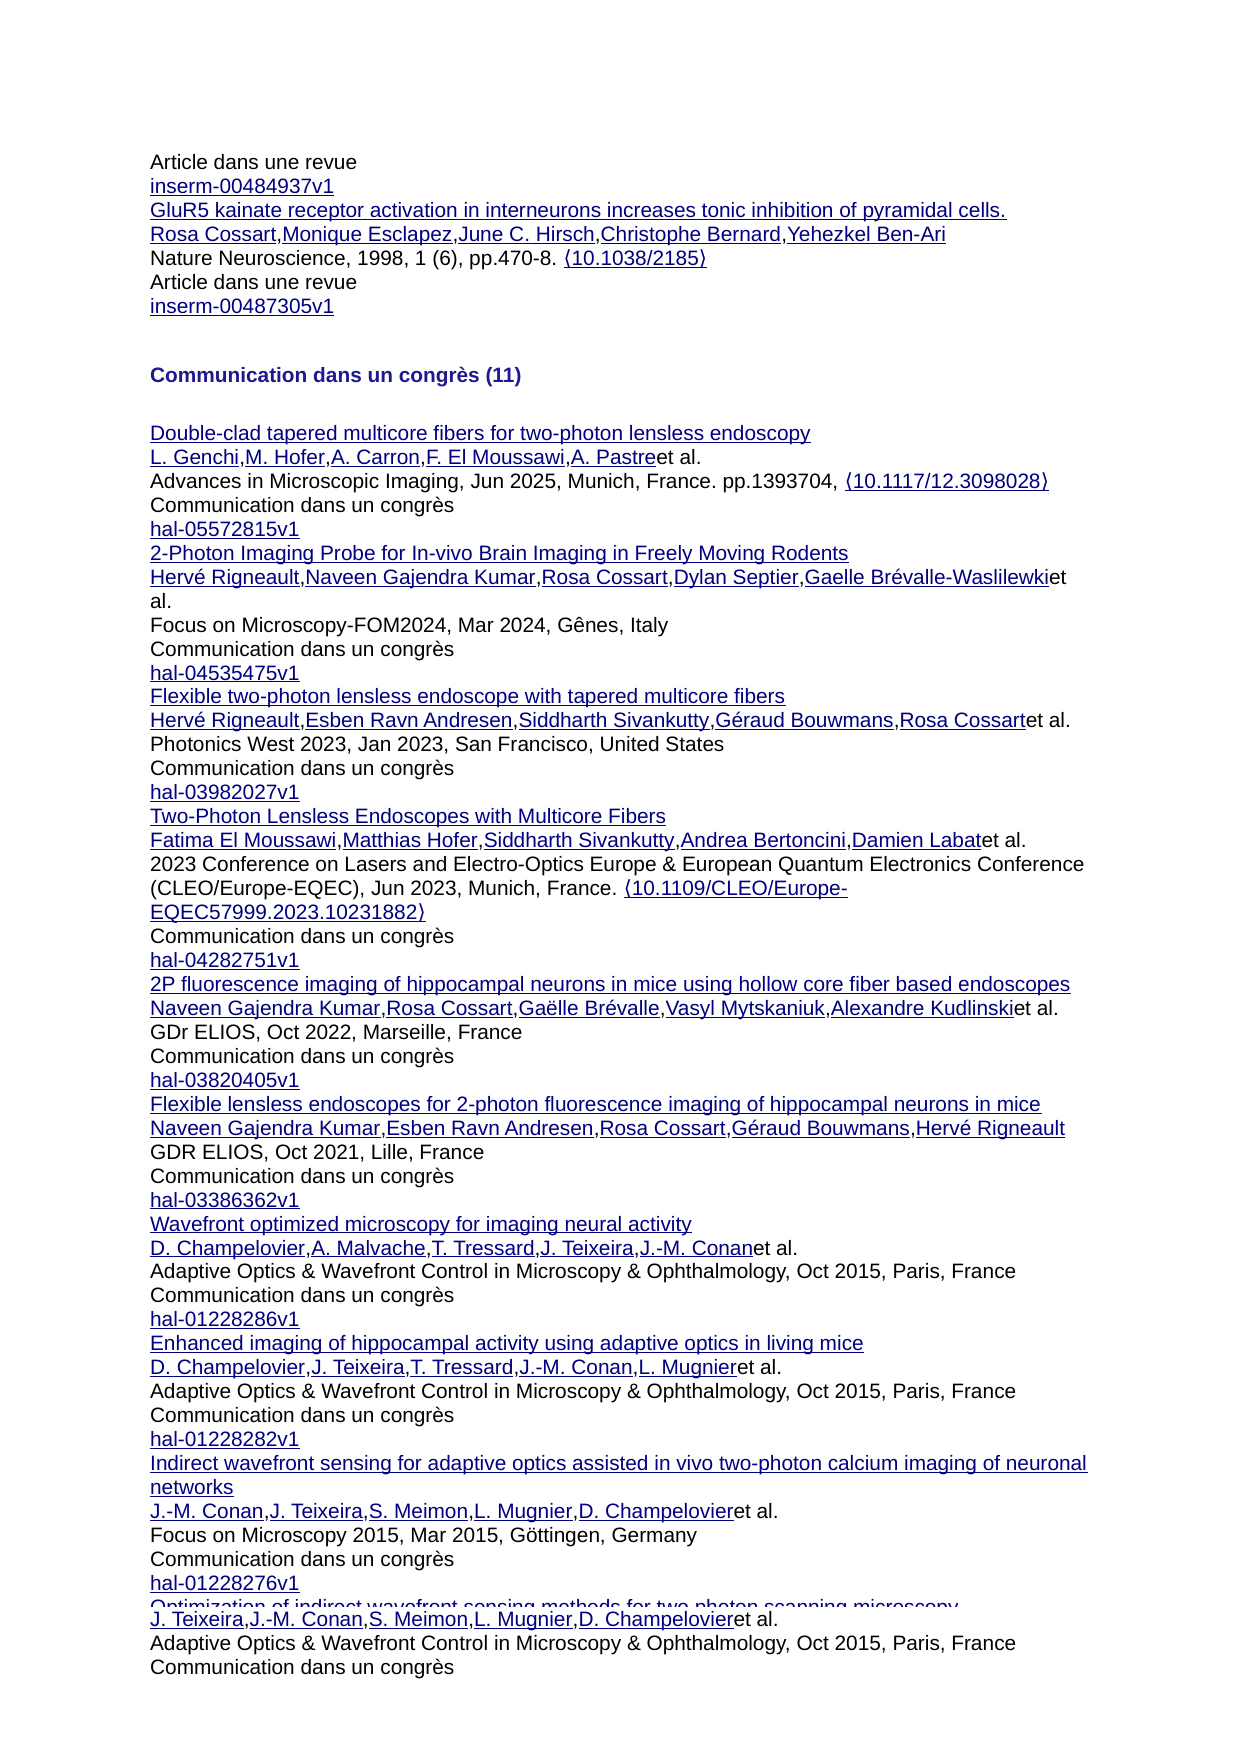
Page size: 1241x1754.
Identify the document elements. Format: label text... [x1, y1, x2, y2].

table_cell Two-Photon Lensless Endoscopes with Multicore Fibers Fatima El Moussawi,Matthias Hofer,Siddharth Sivankutty,Andrea Bertoncini,Damien Labatet al. 2023 Conference on Lasers and Electro-Optics Europe & European Quantum Electronics Conference (CLEO/Europe-EQEC), Jun 2023, Munich, France. ⟨10.1109/CLEO/Europe-EQEC57999.2023.10231882⟩ Communication dans un congrès hal-04282751v1 [150, 804, 1090, 972]
table_cell Flexible lensless endoscopes for 2-photon fluorescence imaging of hippocampal neurons in mice Naveen Gajendra Kumar,Esben Ravn Andresen,Rosa Cossart,Géraud Bouwmans,Hervé Rigneault GDR ELIOS, Oct 2021, Lille, France Communication dans un congrès hal-03386362v1 [150, 1092, 1090, 1211]
table_cell 2-Photon Imaging Probe for In-vivo Brain Imaging in Freely Moving Rodents Hervé Rigneault,Naveen Gajendra Kumar,Rosa Cossart,Dylan Septier,Gaelle Brévalle-Waslilewkiet al. Focus on Microscopy-FOM2024, Mar 2024, Gênes, Italy Communication dans un congrès hal-04535475v1 [150, 541, 1090, 684]
table_cell GluR5 kainate receptor activation in interneurons increases tonic inhibition of pyramidal cells. Rosa Cossart,Monique Esclapez,June C. Hirsch,Christophe Bernard,Yehezkel Ben-Ari Nature Neuroscience, 1998, 1 (6), pp.470-8. ⟨10.1038/2185⟩ Article dans une revue inserm-00487305v1 [150, 198, 1090, 318]
table_cell Wavefront optimized microscopy for imaging neural activity D. Champelovier,A. Malvache,T. Tressard,J. Teixeira,J.-M. Conanet al. Adaptive Optics & Wavefront Control in Microscopy & Ophthalmology, Oct 2015, Paris, France Communication dans un congrès hal-01228286v1 [150, 1211, 1090, 1331]
table_cell Optimization of indirect wavefront sensing methods for two photon scanning microscopy J. Teixeira,J.-M. Conan,S. Meimon,L. Mugnier,D. Champelovieret al. Adaptive Optics & Wavefront Control in Microscopy & Ophthalmology, Oct 2015, Paris, France Communication dans un congrès [150, 1595, 1090, 1679]
table_cell Enhanced imaging of hippocampal activity using adaptive optics in living mice D. Champelovier,J. Teixeira,T. Tressard,J.-M. Conan,L. Mugnieret al. Adaptive Optics & Wavefront Control in Microscopy & Ophthalmology, Oct 2015, Paris, France Communication dans un congrès hal-01228282v1 [150, 1331, 1090, 1451]
subtitle Communication dans un congrès (11) [150, 362, 1090, 386]
table_header Double-clad tapered multicore fibers for two-photon lensless endoscopy L. Genchi,M. Hofer,A. Carron,F. El Moussawi,A. Pastreet al. Advances in Microscopic Imaging, Jun 2025, Munich, France. pp.1393704, ⟨10.1117/12.3098028⟩ Communication dans un congrès hal-05572815v1 [150, 421, 1090, 541]
table_cell Flexible two-photon lensless endoscope with tapered multicore fibers Hervé Rigneault,Esben Ravn Andresen,Siddharth Sivankutty,Géraud Bouwmans,Rosa Cossartet al. Photonics West 2023, Jan 2023, San Francisco, United States Communication dans un congrès hal-03982027v1 [150, 684, 1090, 804]
table_cell Indirect wavefront sensing for adaptive optics assisted in vivo two-photon calcium imaging of neuronal networks J.-M. Conan,J. Teixeira,S. Meimon,L. Mugnier,D. Champelovieret al. Focus on Microscopy 2015, Mar 2015, Göttingen, Germany Communication dans un congrès hal-01228276v1 [150, 1451, 1090, 1595]
table_cell 2P fluorescence imaging of hippocampal neurons in mice using hollow core fiber based endoscopes Naveen Gajendra Kumar,Rosa Cossart,Gaëlle Brévalle,Vasyl Mytskaniuk,Alexandre Kudlinskiet al. GDr ELIOS, Oct 2022, Marseille, France Communication dans un congrès hal-03820405v1 [150, 972, 1090, 1092]
table_cell Article dans une revue inserm-00484937v1 [150, 150, 1090, 198]
